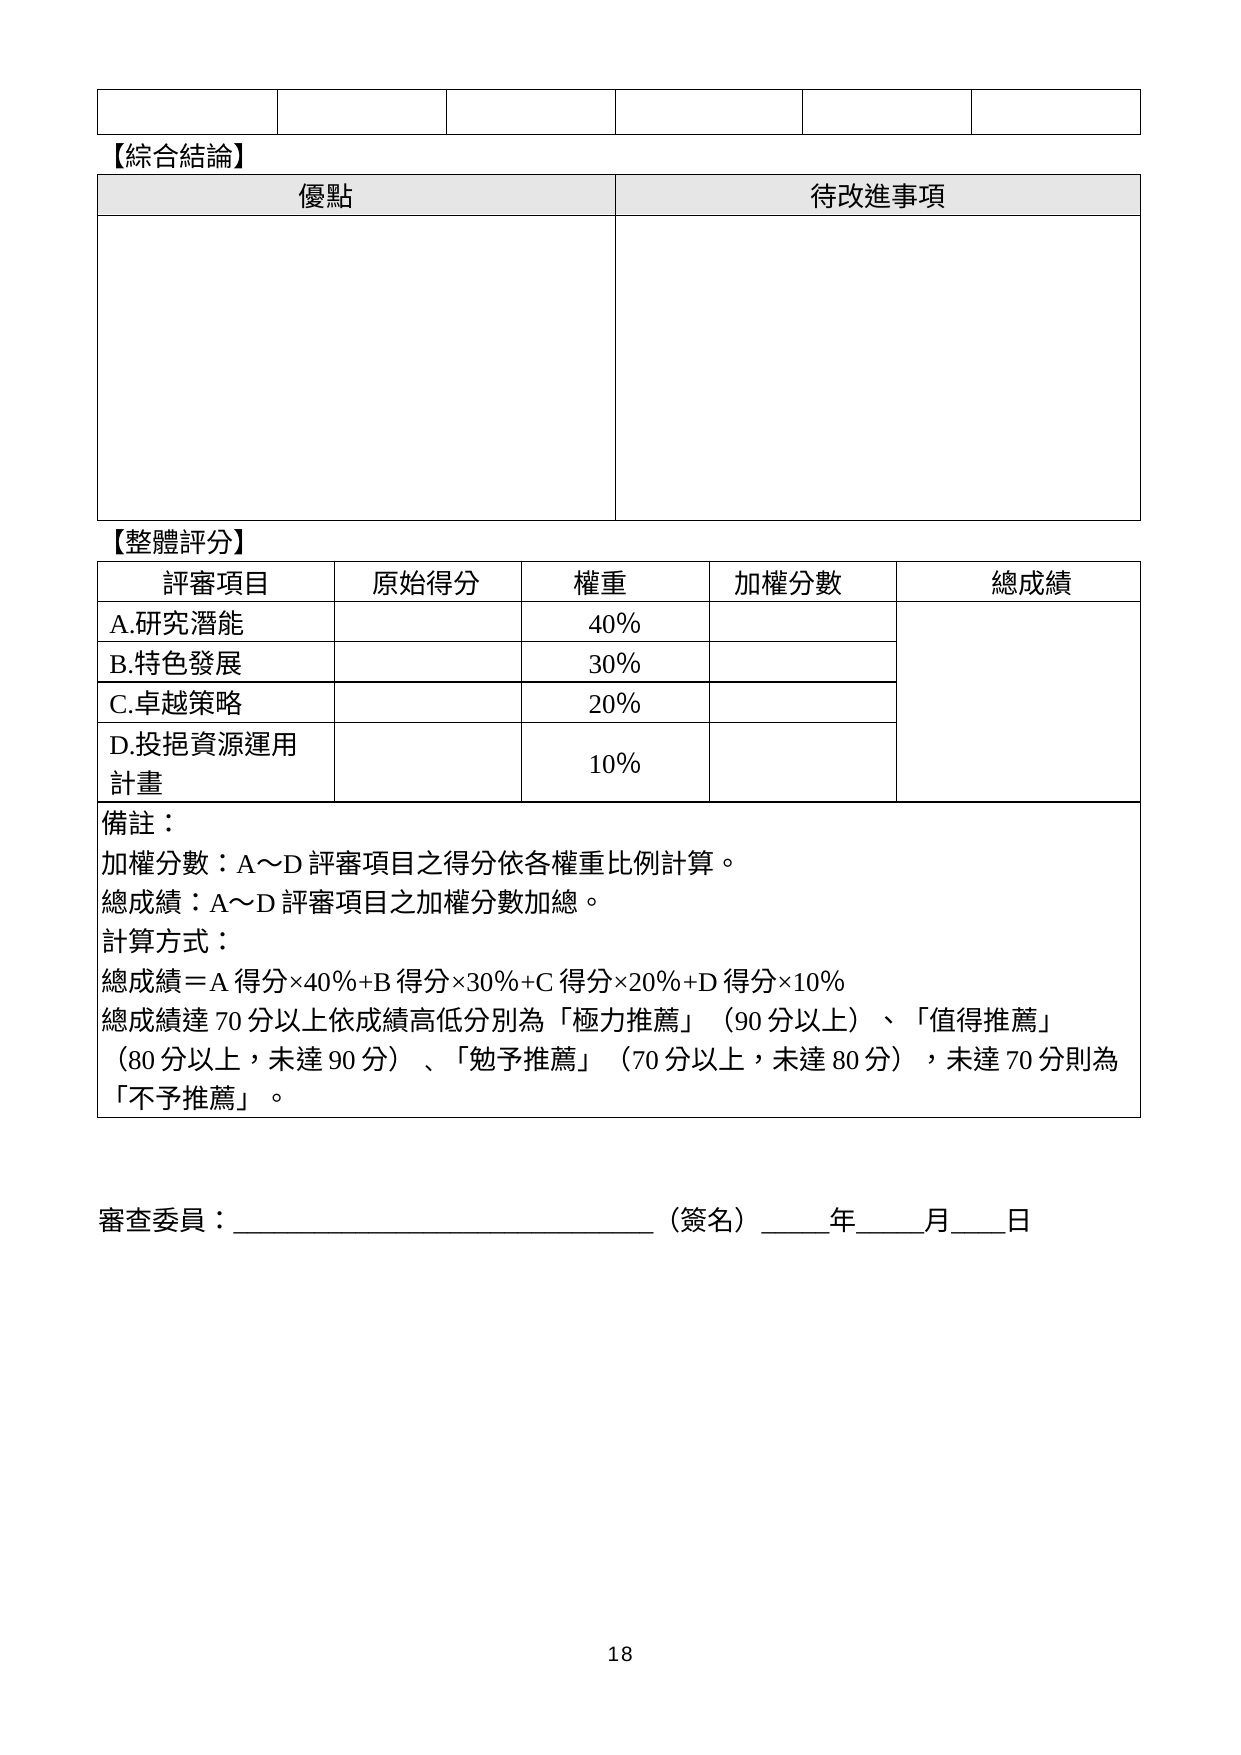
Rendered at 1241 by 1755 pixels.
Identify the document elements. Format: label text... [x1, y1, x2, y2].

table_cell B.特色發展 [98, 642, 334, 681]
table_cell [616, 90, 802, 134]
table_header 原始得分 [335, 562, 521, 601]
table_cell [278, 90, 446, 134]
table_cell 10％ [522, 723, 709, 801]
text 【整體評分】 [98, 521, 1142, 561]
table_cell [335, 642, 521, 681]
table_cell [616, 216, 1140, 520]
table_header 總成績 [897, 562, 1140, 601]
table_header 權重 [522, 562, 709, 601]
table_cell [710, 723, 896, 801]
table_cell A.研究潛能 [98, 602, 334, 641]
table_cell 40％ [522, 602, 709, 641]
table_header 評審項目 [98, 562, 334, 601]
table_cell [335, 602, 521, 641]
table_header 優點 [98, 175, 615, 214]
table_header 待改進事項 [616, 175, 1140, 214]
table_cell [98, 216, 615, 520]
table_cell [897, 602, 1140, 801]
text 【綜合結論】 [98, 135, 1142, 174]
table_cell 30％ [522, 642, 709, 681]
table_cell 20％ [522, 683, 709, 722]
table_cell [447, 90, 615, 134]
table_cell [972, 90, 1140, 134]
table_cell [335, 683, 521, 722]
table_cell [710, 642, 896, 681]
table_cell [803, 90, 971, 134]
table_header 加權分數 [710, 562, 896, 601]
table_cell 備註： 加權分數：A～D評審項目之得分依各權重比例計算。 總成績：A～D評審項目之加權分數加總。 計算方式： 總成績＝A得分×40％+B得分×30％+C得分×20％+D得分×10％ 總成績達70分以上依成績高低分別為「極力推薦」（90分以上）、「值得推薦」 （80分以上，未達90分）﹑「勉予推薦」（70分以上，未達80分），未達70分則為「不予推薦」。 [98, 803, 1140, 1117]
table_cell [710, 683, 896, 722]
text 審查委員：_______________________________（簽名）_____年_____月____日 [98, 1180, 1142, 1243]
table_cell [710, 602, 896, 641]
table_cell [98, 90, 277, 134]
table_cell D.投挹資源運用計畫 [98, 723, 334, 801]
table_cell C.卓越策略 [98, 683, 334, 722]
table_cell [335, 723, 521, 801]
